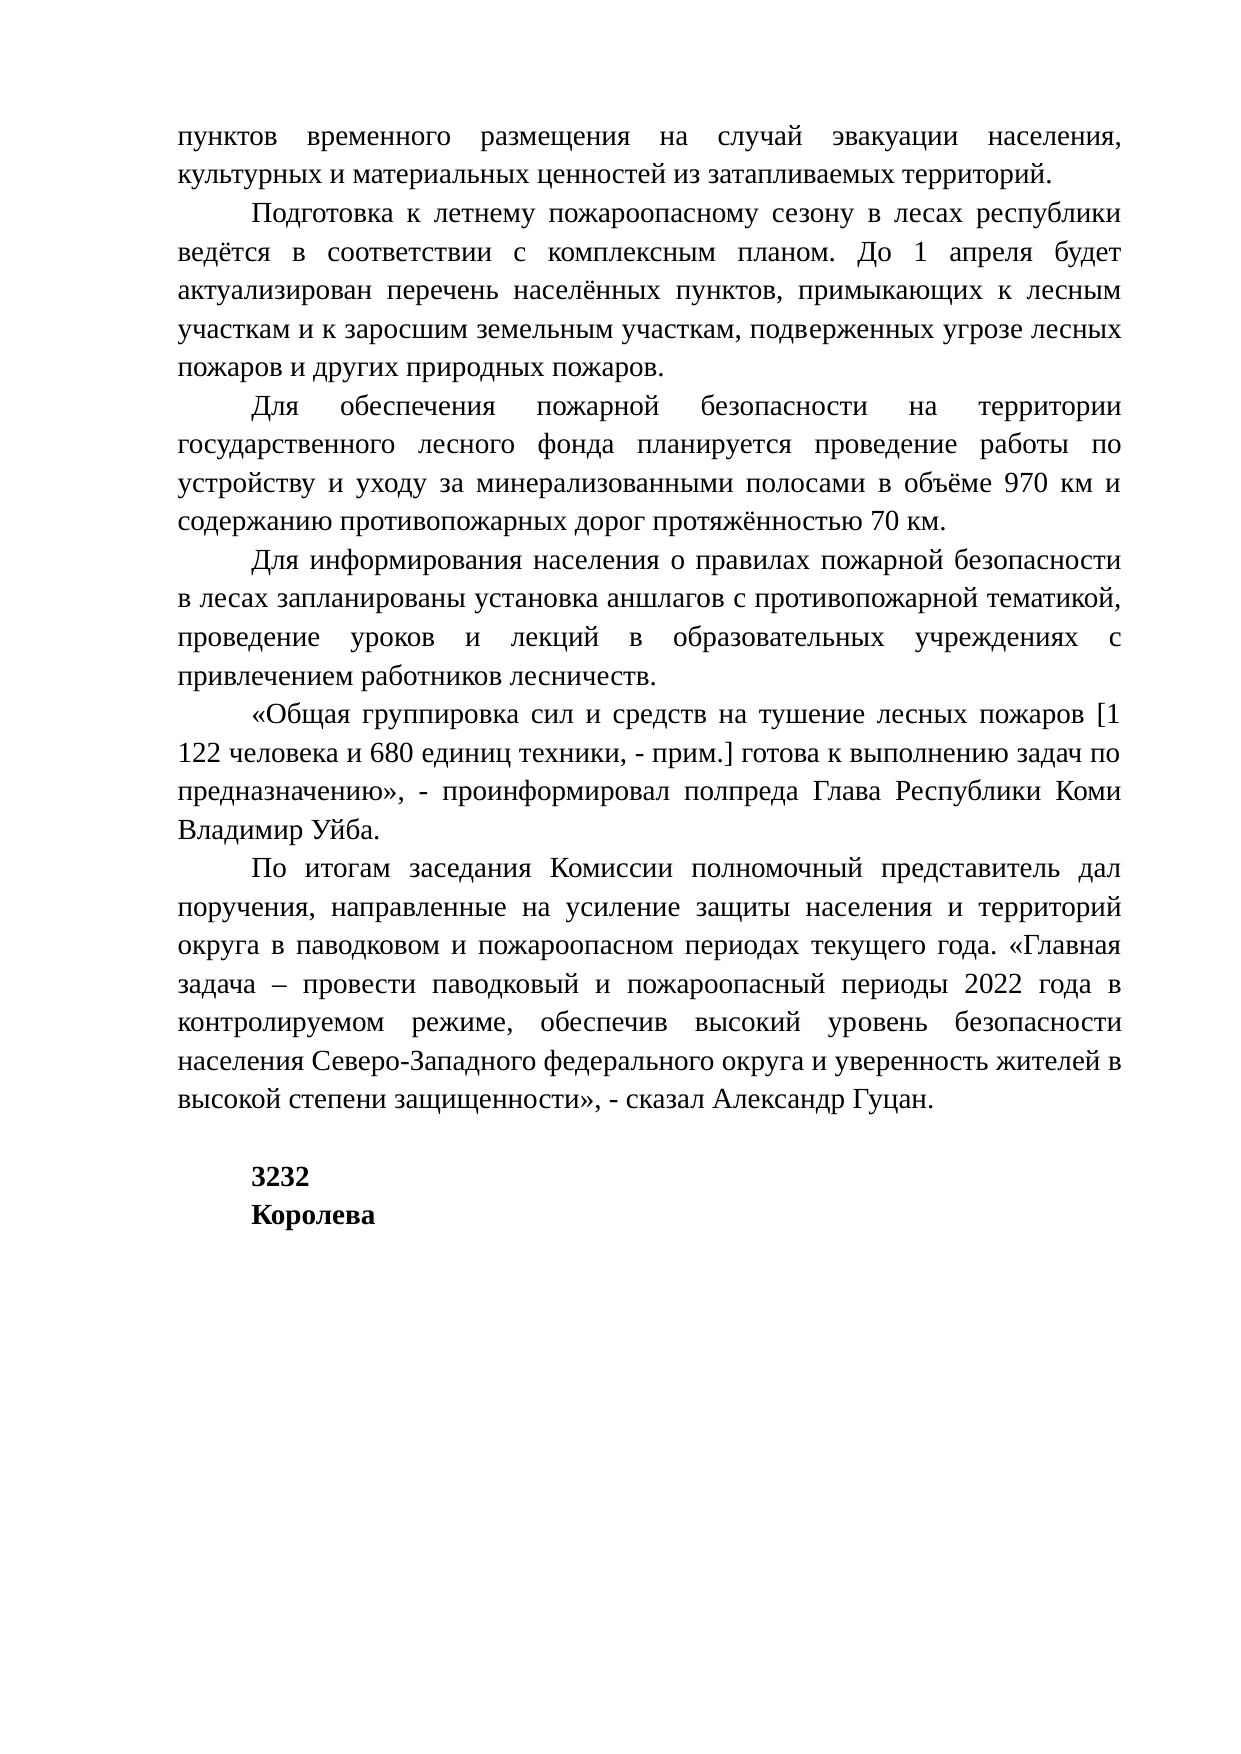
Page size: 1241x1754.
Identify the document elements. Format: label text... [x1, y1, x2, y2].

subtitle 3232 [177, 1159, 1122, 1192]
text По итогам заседания Комиссии полномочный представитель дал поручения, направленные на усиление защиты населения и территорий округа в паводковом и пожароопасном периодах текущего года. «Главная задача – провести паводковый и пожароопасный периоды 2022 года в контролируемом режиме, обеспечив высокий уровень безопасности населения Северо-Западного федерального округа и уверенность жителей в высокой степени защищенности», - сказал Александр Гуцан. [177, 850, 1122, 1115]
text пунктов временного размещения на случай эвакуации населения, культурных и материальных ценностей из затапливаемых территорий. [177, 118, 1122, 190]
subtitle Королева [177, 1197, 1122, 1231]
text Подготовка к летнему пожароопасному сезону в лесах республики ведётся в соответствии с комплексным планом. До 1 апреля будет актуализирован перечень населённых пунктов, примыкающих к лесным участкам и к заросшим земельным участкам, подверженных угрозе лесных пожаров и других природных пожаров. [177, 195, 1122, 383]
text Для обеспечения пожарной безопасности на территории государственного лесного фонда планируется проведение работы по устройству и уходу за минерализованными полосами в объёме 970 км и содержанию противопожарных дорог протяжённостью 70 км. [177, 388, 1122, 537]
text Для информирования населения о правилах пожарной безопасности в лесах запланированы установка аншлагов с противопожарной тематикой, проведение уроков и лекций в образовательных учреждениях с привлечением работников лесничеств. [177, 542, 1122, 691]
text «Общая группировка сил и средств на тушение лесных пожаров [1 122 человека и 680 единиц техники, - прим.] готова к выполнению задач по предназначению», - проинформировал полпреда Глава Республики Коми Владимир Уйба. [177, 696, 1122, 845]
